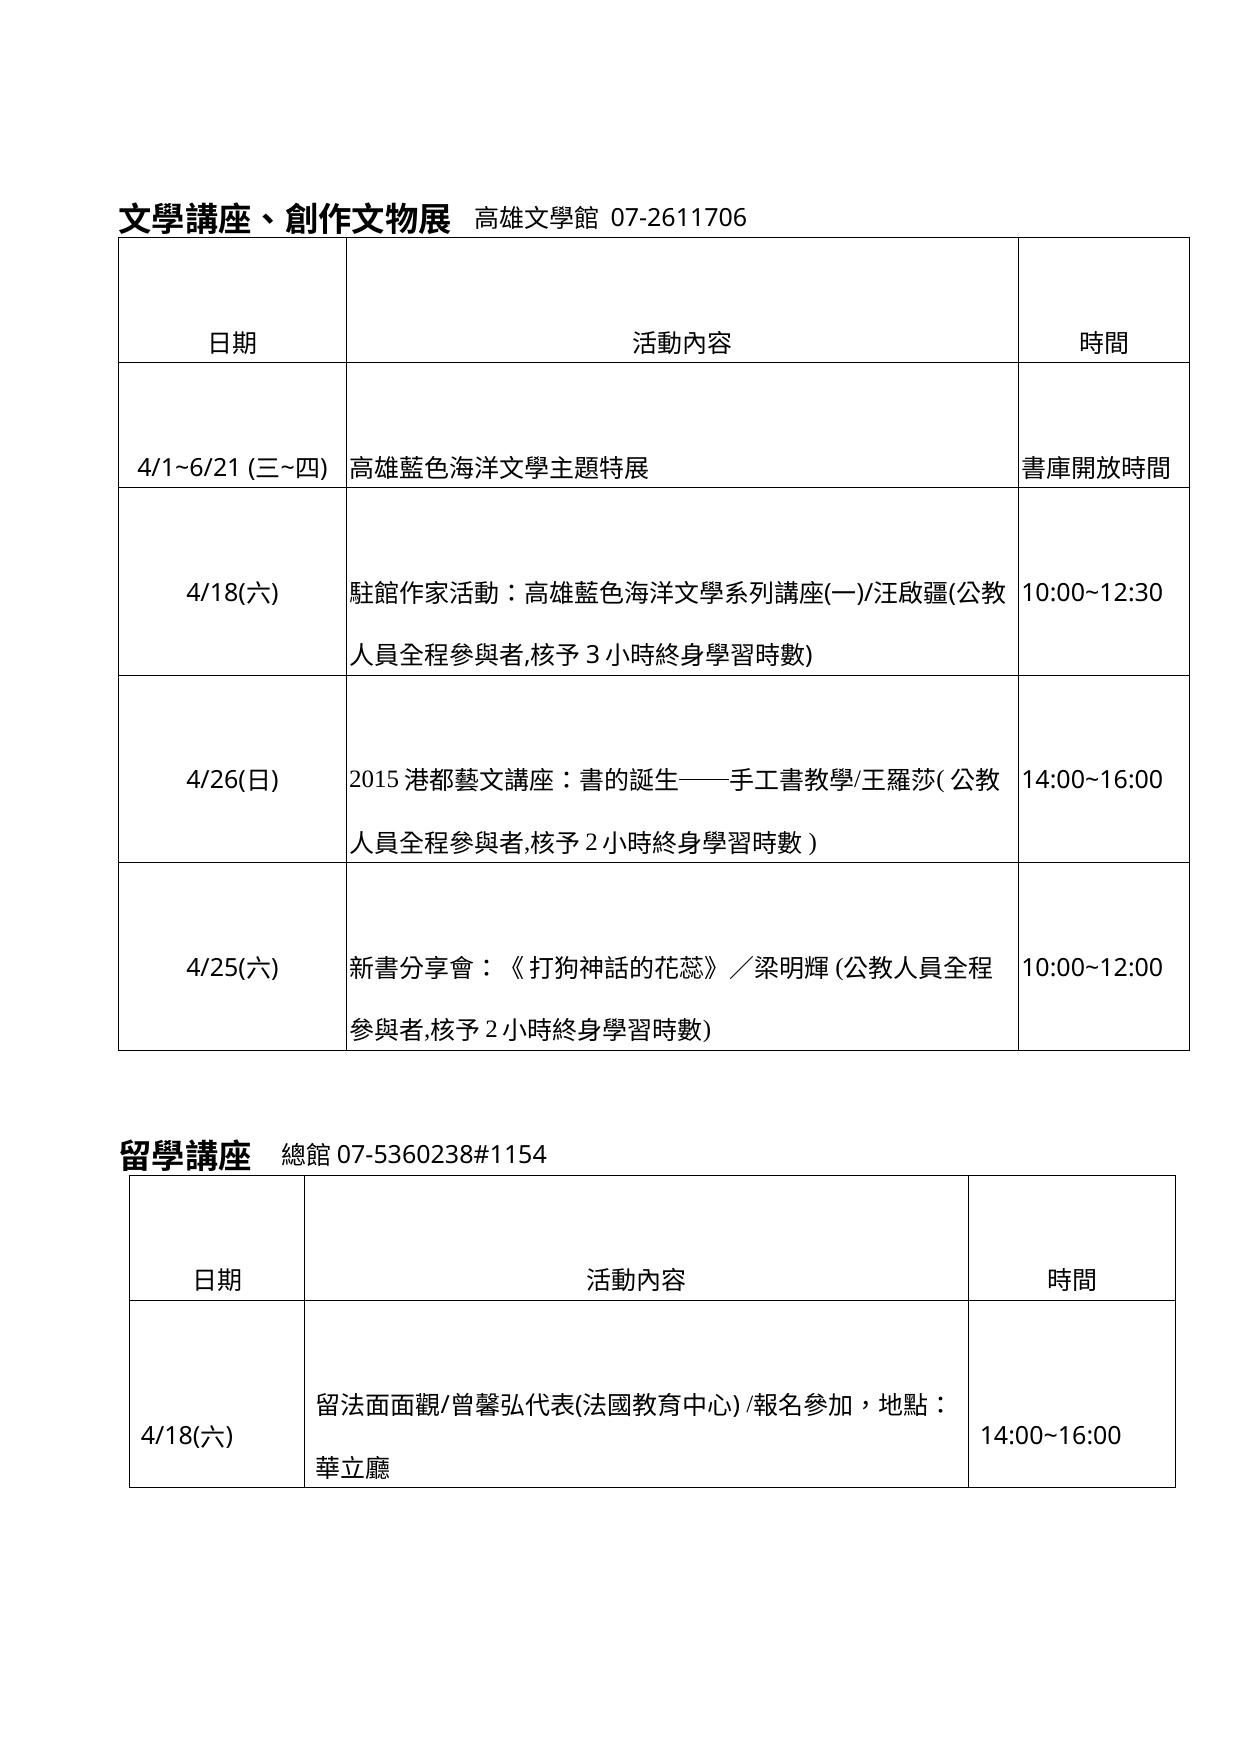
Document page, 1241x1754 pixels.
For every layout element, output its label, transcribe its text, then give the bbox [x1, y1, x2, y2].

table_cell 4/18(六) [119, 488, 346, 675]
table_cell 駐館作家活動：高雄藍色海洋文學系列講座(一)/汪啟疆(公教人員全程參與者,核予3小時終身學習時數) [347, 488, 1018, 675]
table_header 活動內容 [305, 1176, 968, 1300]
table_cell 4/26(日) [119, 676, 346, 862]
table_cell 10:00~12:00 [1019, 863, 1189, 1050]
table_cell 4/1~6/21 (三~四) [119, 363, 346, 487]
table_cell 書庫開放時間 [1019, 363, 1189, 487]
table_cell 高雄藍色海洋文學主題特展 [347, 363, 1018, 487]
table_header 日期 [130, 1176, 304, 1300]
table_header 活動內容 [347, 238, 1018, 362]
table_cell 新書分享會：《 打狗神話的花蕊》／梁明輝 (公教人員全程參與者,核予2小時終身學習時數) [347, 863, 1018, 1050]
table_cell 4/25(六) [119, 863, 346, 1050]
table_cell 2015港都藝文講座：書的誕生──手工書教學/王羅莎( 公教人員全程參與者,核予2小時終身學習時數 ) [347, 676, 1018, 862]
text 留學講座 總館07-5360238#1154 [118, 1112, 1122, 1175]
table_cell 10:00~12:30 [1019, 488, 1189, 675]
table_cell 留法面面觀/曾馨弘代表(法國教育中心) /報名參加，地點：華立廳 [305, 1301, 968, 1487]
table_header 時間 [1019, 238, 1189, 362]
table_header 日期 [119, 238, 346, 362]
text 文學講座、創作文物展 高雄文學館 07-2611706 [118, 175, 1122, 237]
table_cell 4/18(六) [130, 1301, 304, 1487]
table_cell 14:00~16:00 [969, 1301, 1175, 1487]
table_header 時間 [969, 1176, 1175, 1300]
table_cell 14:00~16:00 [1019, 676, 1189, 862]
